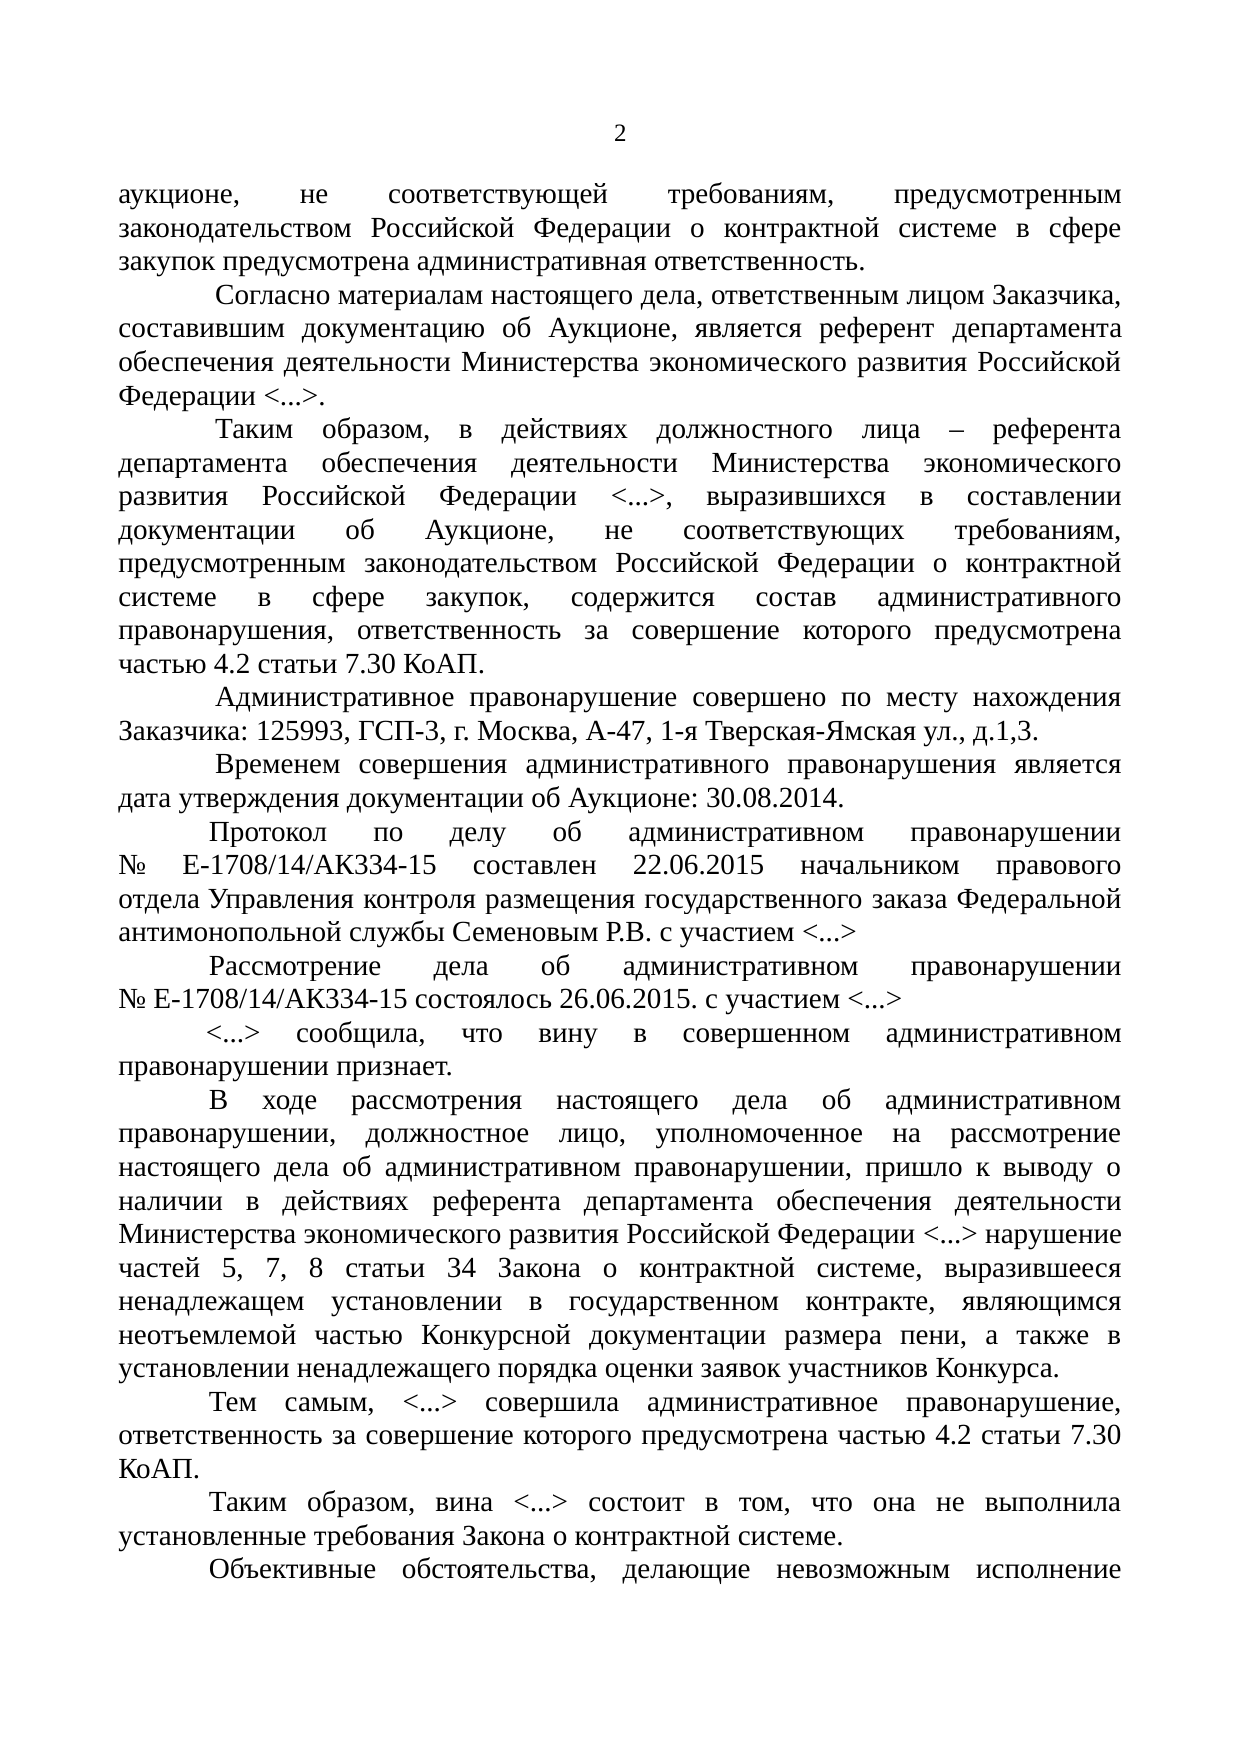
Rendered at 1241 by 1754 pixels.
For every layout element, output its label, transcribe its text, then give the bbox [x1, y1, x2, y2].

text Временем совершения административного правонарушения является дата утверждения документации об Аукционе: 30.08.2014. [118, 747, 1122, 814]
text Таким образом, вина <...> состоит в том, что она не выполнила установленные требования Закона о контрактной системе. [118, 1484, 1122, 1552]
text В ходе рассмотрения настоящего дела об административном правонарушении, должностное лицо, уполномоченное на рассмотрение настоящего дела об административном правонарушении, пришло к выводу о наличии в действиях референта департамента обеспечения деятельности Министерства экономического развития Российской Федерации <...> нарушение частей 5, 7, 8 статьи 34 Закона о контрактной системе, выразившееся ненадлежащем установлении в государственном контракте, являющимся неотъемлемой частью Конкурсной документации размера пени, а также в установлении ненадлежащего порядка оценки заявок участников Конкурса. [118, 1082, 1122, 1384]
text аукционе, не соответствующей требованиям, предусмотренным законодательством Российской Федерации о контрактной системе в сфере закупок предусмотрена административная ответственность. [118, 176, 1122, 277]
text Объективные обстоятельства, делающие невозможным исполнение [118, 1552, 1122, 1585]
text Согласно материалам настоящего дела, ответственным лицом Заказчика, составившим документацию об Аукционе, является референт департамента обеспечения деятельности Министерства экономического развития Российской Федерации <...>. [118, 277, 1122, 411]
text <...> сообщила, что вину в совершенном административном правонарушении признает. [118, 1015, 1122, 1082]
text Протокол по делу об административном правонарушении № Е-1708/14/АК334-15 составлен 22.06.2015 начальником правового отдела Управления контроля размещения государственного заказа Федеральной антимонопольной службы Семеновым Р.В. с участием <...> [118, 814, 1122, 948]
text Таким образом, в действиях должностного лица – референта департамента обеспечения деятельности Министерства экономического развития Российской Федерации <...>, выразившихся в составлении документации об Аукционе, не соответствующих требованиям, предусмотренным законодательством Российской Федерации о контрактной системе в сфере закупок, содержится состав административного правонарушения, ответственность за совершение которого предусмотрена частью 4.2 статьи 7.30 КоАП. [118, 411, 1122, 679]
text Административное правонарушение совершено по месту нахождения Заказчика: 125993, ГСП-3, г. Москва, А-47, 1-я Тверская-Ямская ул., д.1,3. [118, 679, 1122, 747]
text Рассмотрение дела об административном правонарушении № Е-1708/14/АК334-15 состоялось 26.06.2015. с участием <...> [118, 948, 1122, 1015]
text Тем самым, <...> совершила административное правонарушение, ответственность за совершение которого предусмотрена частью 4.2 статьи 7.30 КоАП. [118, 1384, 1122, 1484]
